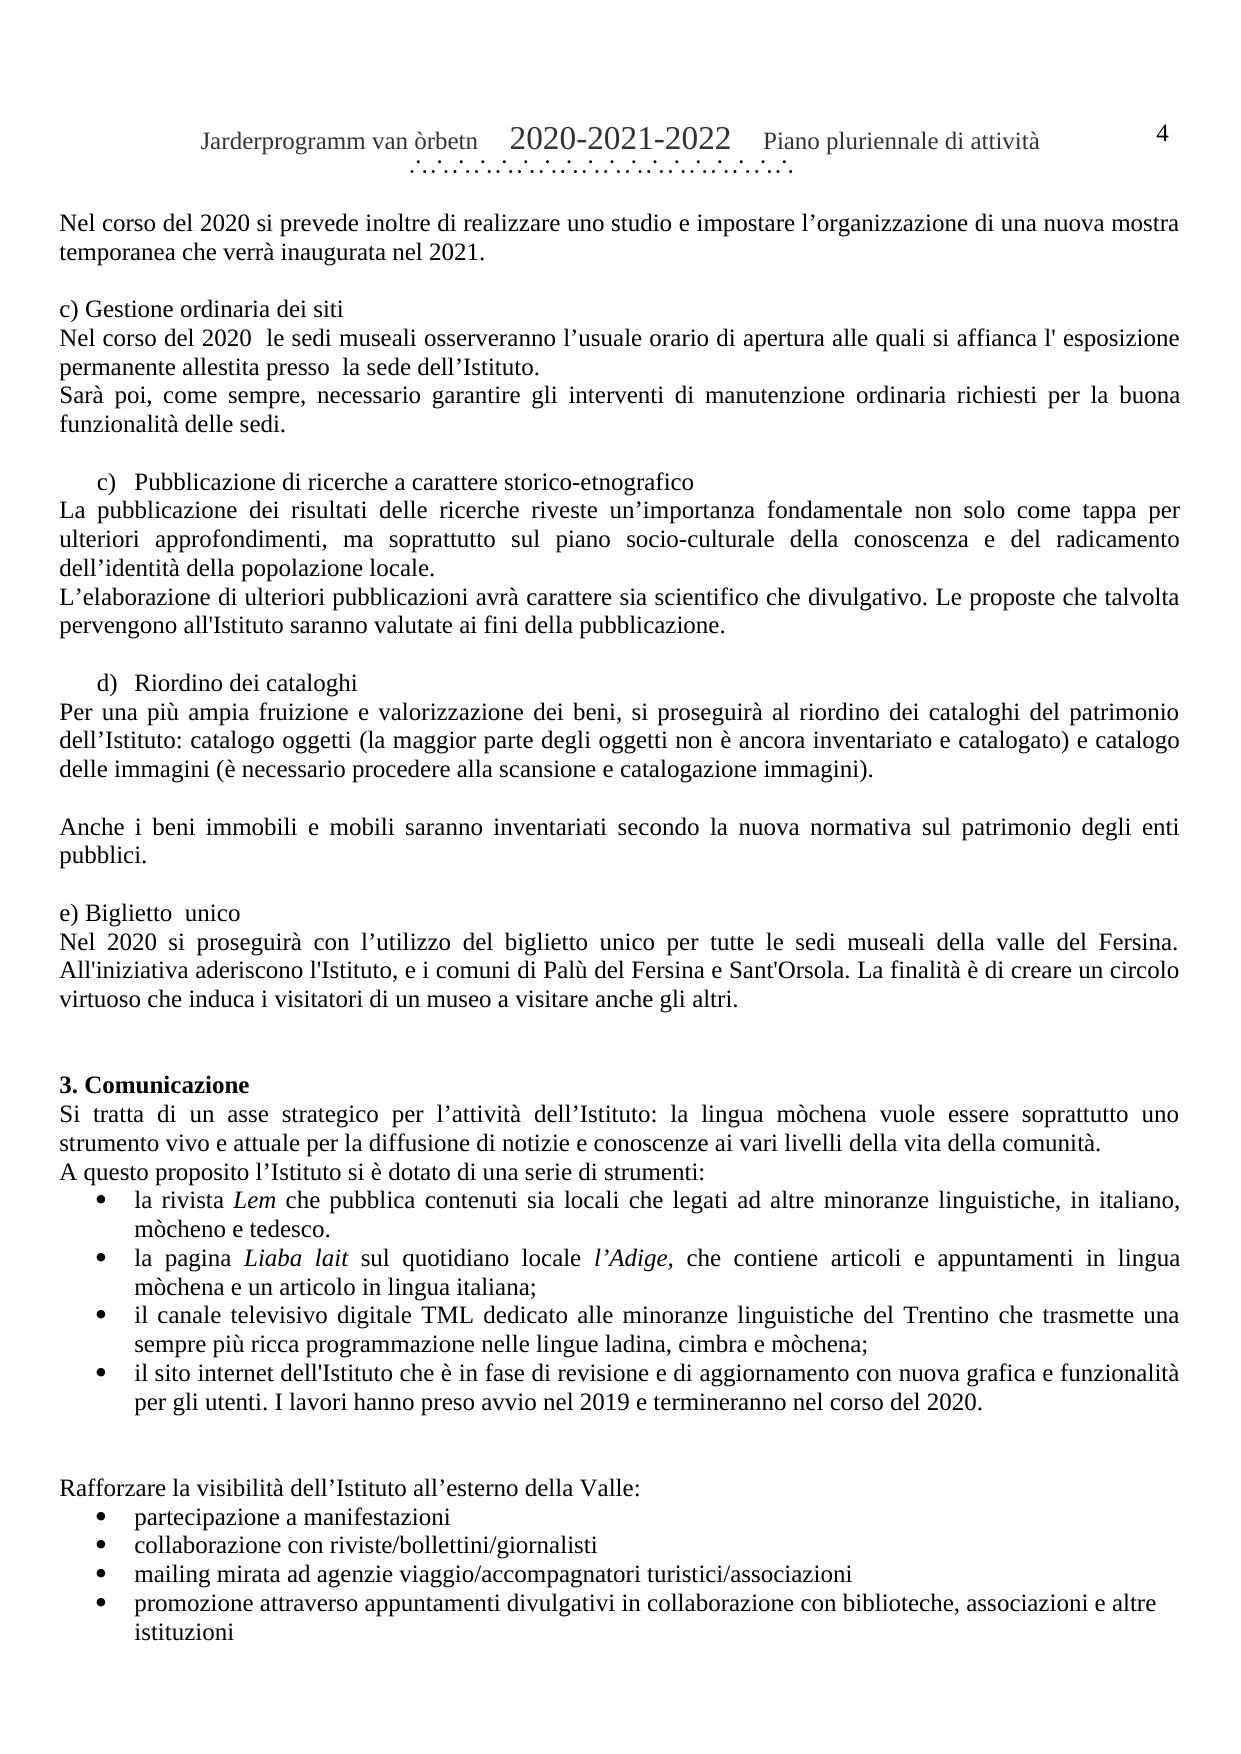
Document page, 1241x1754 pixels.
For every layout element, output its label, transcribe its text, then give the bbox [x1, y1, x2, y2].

list mailing mirata ad agenzie viaggio/accompagnatori turistici/associazioni [97, 1559, 1181, 1588]
text Per una più ampia fruizione e valorizzazione dei beni, si proseguirà al riordino dei cataloghi del patrimonio dell’Istituto: catalogo oggetti (la maggior parte degli oggetti non è ancora inventariato e catalogato) e catalogo delle immagini (è necessario procedere alla scansione e catalogazione immagini). [59, 697, 1181, 783]
list la pagina Liaba lait sul quotidiano locale l’Adige, che contiene articoli e appuntamenti in lingua mòchena e un articolo in lingua italiana; [97, 1243, 1181, 1300]
list la rivista Lem che pubblica contenuti sia locali che legati ad altre minoranze linguistiche, in italiano, mòcheno e tedesco. [97, 1185, 1181, 1243]
text Nel corso del 2020 si prevede inoltre di realizzare uno studio e impostare l’organizzazione di una nuova mostra temporanea che verrà inaugurata nel 2021. [59, 208, 1181, 265]
text La pubblicazione dei risultati delle ricerche riveste un’importanza fondamentale non solo come tappa per ulteriori approfondimenti, ma soprattutto sul piano socio-culturale della conoscenza e del radicamento dell’identità della popolazione locale. [59, 495, 1181, 582]
text e) Biglietto unico [59, 898, 1181, 927]
list il sito internet dell'Istituto che è in fase di revisione e di aggiornamento con nuova grafica e funzionalità per gli utenti. I lavori hanno preso avvio nel 2019 e termineranno nel corso del 2020. [97, 1358, 1181, 1415]
text Nel corso del 2020 le sedi museali osserveranno l’usuale orario di apertura alle quali si affianca l' esposizione permanente allestita presso la sede dell’Istituto. [59, 323, 1181, 380]
list collaborazione con riviste/bollettini/giornalisti [97, 1530, 1181, 1559]
text A questo proposito l’Istituto si è dotato di una serie di strumenti: [59, 1157, 1181, 1185]
text Sarà poi, come sempre, necessario garantire gli interventi di manutenzione ordinaria richiesti per la buona funzionalità delle sedi. [59, 380, 1181, 438]
list il canale televisivo digitale TML dedicato alle minoranze linguistiche del Trentino che trasmette una sempre più ricca programmazione nelle lingue ladina, cimbra e mòchena; [97, 1300, 1181, 1358]
text Nel 2020 si proseguirà con l’utilizzo del biglietto unico per tutte le sedi museali della valle del Fersina. All'iniziativa aderiscono l'Istituto, e i comuni di Palù del Fersina e Sant'Orsola. La finalità è di creare un circolo virtuoso che induca i visitatori di un museo a visitare anche gli altri. [59, 927, 1181, 1013]
text Rafforzare la visibilità dell’Istituto all’esterno della Valle: [59, 1473, 1181, 1502]
list partecipazione a manifestazioni [97, 1502, 1181, 1530]
text Anche i beni immobili e mobili saranno inventariati secondo la nuova normativa sul patrimonio degli enti pubblici. [59, 812, 1181, 869]
text 3. Comunicazione [59, 1070, 1181, 1099]
list Riordino dei cataloghi [97, 668, 1181, 697]
text L’elaborazione di ulteriori pubblicazioni avrà carattere sia scientifico che divulgativo. Le proposte che talvolta pervengono all'Istituto saranno valutate ai fini della pubblicazione. [59, 582, 1181, 639]
list Pubblicazione di ricerche a carattere storico-etnografico [97, 467, 1181, 495]
text c) Gestione ordinaria dei siti [59, 294, 1181, 323]
list promozione attraverso appuntamenti divulgativi in collaborazione con biblioteche, associazioni e altre istituzioni [97, 1588, 1181, 1645]
text Si tratta di un asse strategico per l’attività dell’Istituto: la lingua mòchena vuole essere soprattutto uno strumento vivo e attuale per la diffusione di notizie e conoscenze ai vari livelli della vita della comunità. [59, 1099, 1181, 1157]
